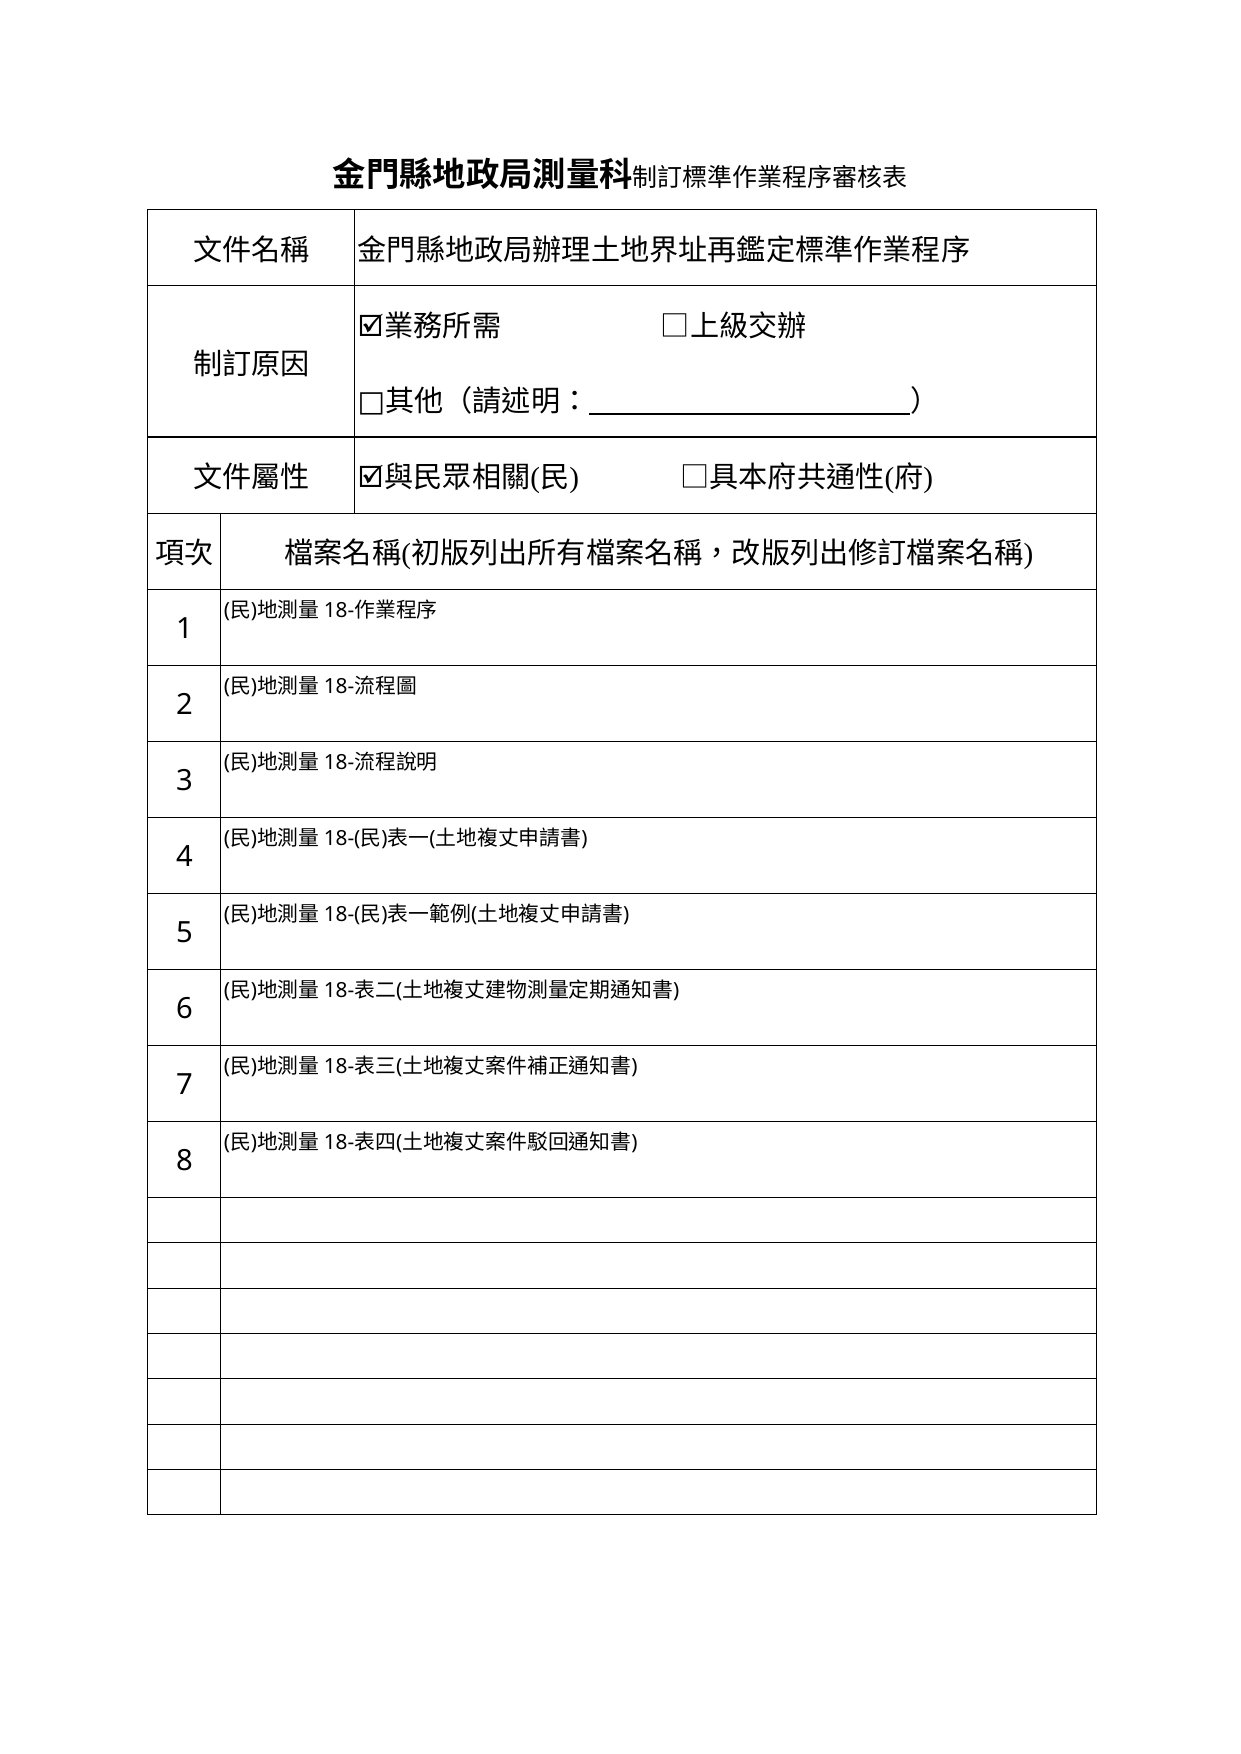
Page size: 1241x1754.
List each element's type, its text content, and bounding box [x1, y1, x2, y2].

table_cell 6 [148, 970, 220, 1045]
table_cell [148, 1425, 220, 1469]
table_cell [148, 1334, 220, 1378]
table_cell 檔案名稱(初版列出所有檔案名稱，改版列出修訂檔案名稱) [221, 514, 1096, 588]
table_cell (民)地測量18-表二(土地複丈建物測量定期通知書) [221, 970, 1096, 1045]
table_cell [148, 1379, 220, 1423]
table_cell [148, 1243, 220, 1287]
table_cell [148, 1470, 220, 1514]
table_cell [148, 1198, 220, 1242]
text 金門縣地政局測量科制訂標準作業程序審核表 [148, 134, 1092, 209]
table_cell 與民眾相關(民) □具本府共通性(府) [355, 438, 1096, 512]
table_cell 2 [148, 666, 220, 741]
table_cell [221, 1243, 1096, 1287]
table_cell 制訂原因 [148, 286, 354, 436]
table_cell 4 [148, 818, 220, 893]
table_cell (民)地測量18-(民)表一(土地複丈申請書) [221, 818, 1096, 893]
table_header 金門縣地政局辦理土地界址再鑑定標準作業程序 [355, 210, 1096, 285]
table_cell 文件屬性 [148, 438, 354, 512]
table_cell (民)地測量18-表四(土地複丈案件駁回通知書) [221, 1122, 1096, 1197]
table_cell (民)地測量18-表三(土地複丈案件補正通知書) [221, 1046, 1096, 1121]
table_cell [221, 1198, 1096, 1242]
table_header 文件名稱 [148, 210, 354, 285]
table_cell [221, 1289, 1096, 1333]
table_cell (民)地測量18-流程圖 [221, 666, 1096, 741]
table_cell 業務所需 □上級交辦 □其他（請述明： ） [355, 286, 1096, 436]
table_cell [221, 1470, 1096, 1514]
table_cell 5 [148, 894, 220, 969]
table_cell (民)地測量18-(民)表一範例(土地複丈申請書) [221, 894, 1096, 969]
table_cell [221, 1334, 1096, 1378]
table_cell 項次 [148, 514, 220, 588]
table_cell 3 [148, 742, 220, 817]
table_cell [148, 1289, 220, 1333]
table_cell (民)地測量18-流程說明 [221, 742, 1096, 817]
table_cell [221, 1379, 1096, 1423]
table_cell [221, 1425, 1096, 1469]
table_cell 8 [148, 1122, 220, 1197]
table_cell 1 [148, 590, 220, 664]
table_cell (民)地測量18-作業程序 [221, 590, 1096, 664]
table_cell 7 [148, 1046, 220, 1121]
